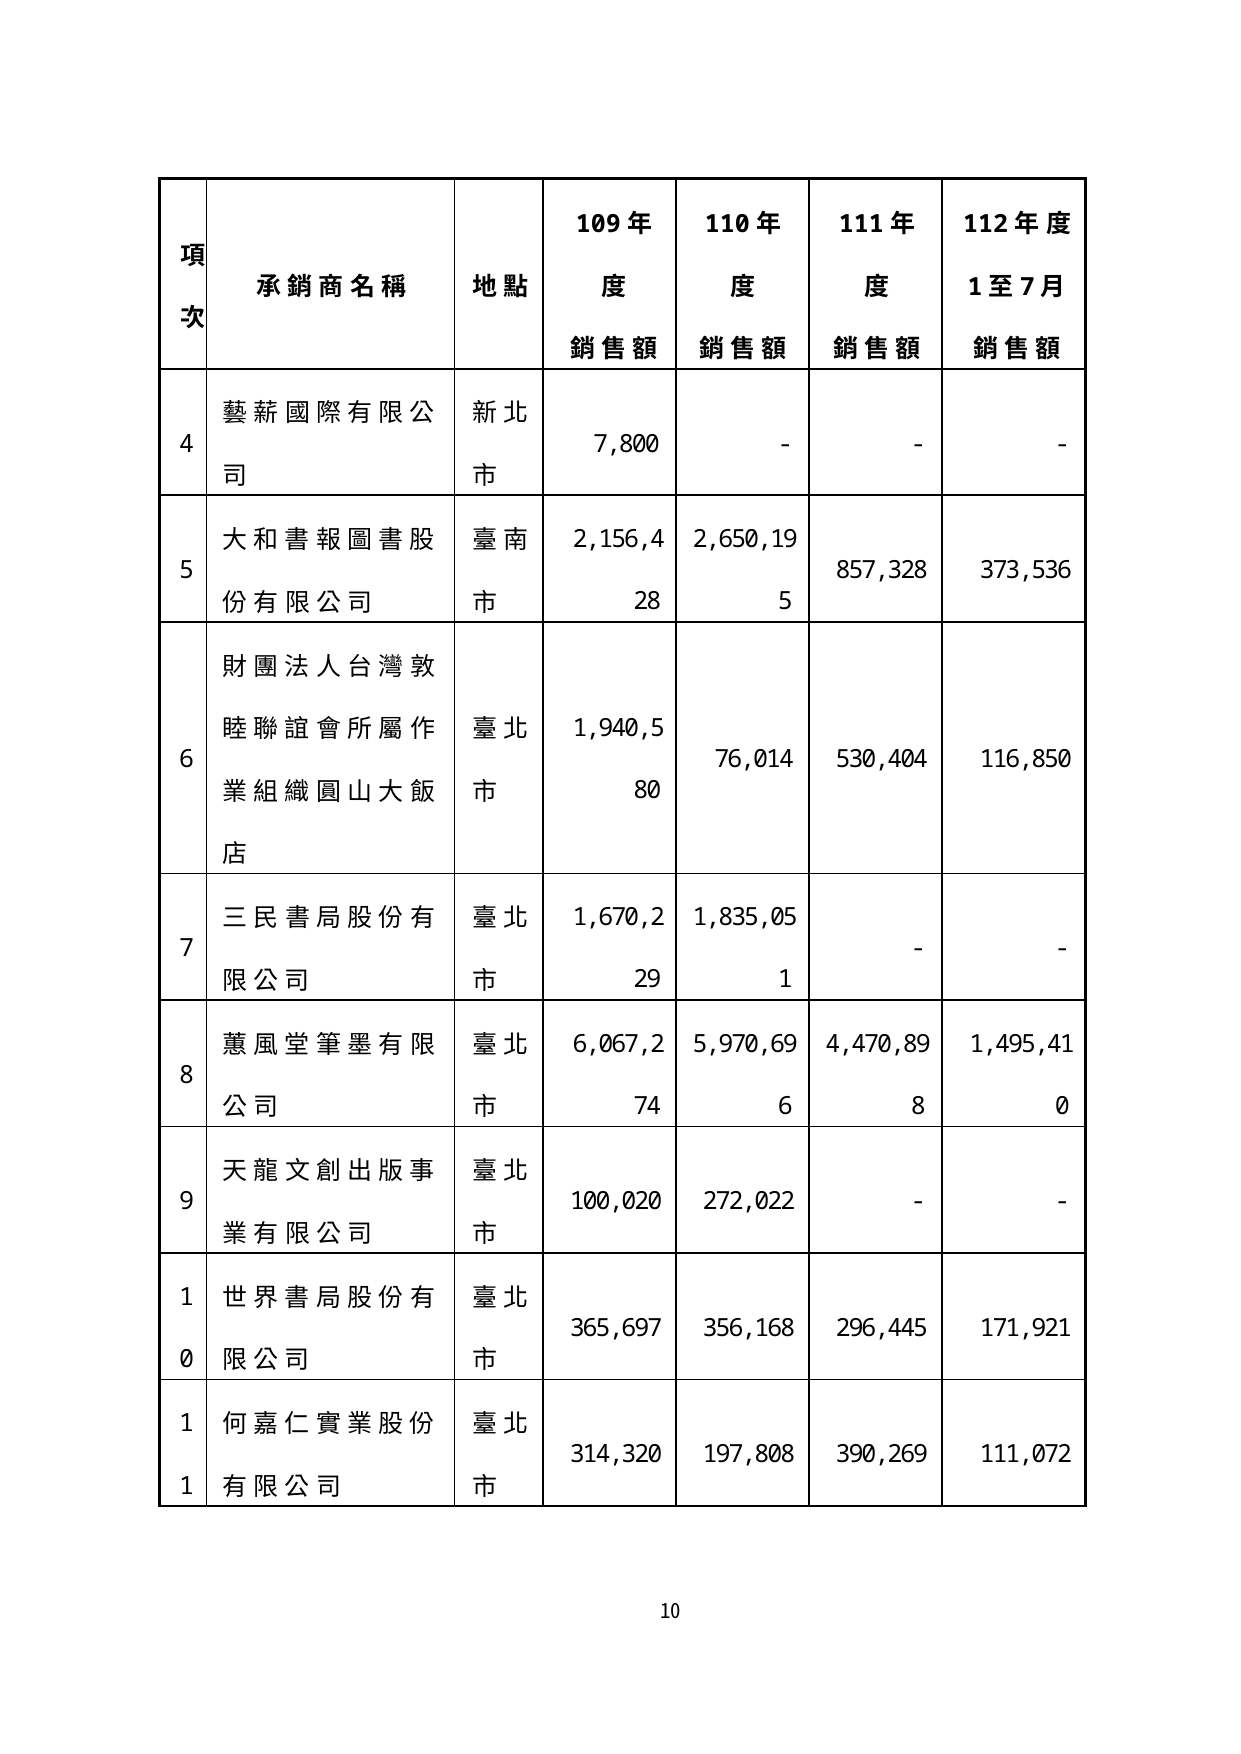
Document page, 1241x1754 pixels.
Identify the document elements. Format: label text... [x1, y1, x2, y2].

table_cell 1,940,580 [544, 623, 675, 872]
table_cell 314,320 [544, 1380, 675, 1505]
table_cell 大和書報圖書股份有限公司 [207, 496, 454, 621]
table_header 112年度 1至7月 銷售額 [943, 180, 1084, 368]
table_cell 116,850 [943, 623, 1084, 872]
table_cell 4,470,898 [810, 1001, 941, 1126]
table_cell 857,328 [810, 496, 941, 621]
table_cell 4 [161, 370, 206, 494]
table_cell 373,536 [943, 496, 1084, 621]
table_cell 8 [161, 1001, 206, 1126]
table_cell - [810, 1127, 941, 1252]
table_cell - [943, 370, 1084, 494]
table_cell 臺北市 [455, 1380, 542, 1505]
table_cell 9 [161, 1127, 206, 1252]
table_cell 藝薪國際有限公司 [207, 370, 454, 494]
table_header 地點 [455, 180, 542, 368]
table_cell 6,067,274 [544, 1001, 675, 1126]
table_cell 296,445 [810, 1254, 941, 1379]
table_cell 530,404 [810, 623, 941, 872]
table_cell 財團法人台灣敦睦聯誼會所屬作業組織圓山大飯店 [207, 623, 454, 872]
table_cell 7,800 [544, 370, 675, 494]
table_cell 何嘉仁實業股份有限公司 [207, 1380, 454, 1505]
table_cell 11 [161, 1380, 206, 1505]
table_header 承銷商名稱 [207, 180, 454, 368]
table_cell 臺南市 [455, 496, 542, 621]
table_cell 1,495,410 [943, 1001, 1084, 1126]
table_cell 新北市 [455, 370, 542, 494]
table_cell 1,835,051 [677, 874, 808, 999]
table_header 109年度 銷售額 [544, 180, 675, 368]
table_cell 272,022 [677, 1127, 808, 1252]
table_cell 臺北市 [455, 1254, 542, 1379]
table_cell - [810, 370, 941, 494]
table_cell 365,697 [544, 1254, 675, 1379]
table_cell 臺北市 [455, 874, 542, 999]
table_cell 171,921 [943, 1254, 1084, 1379]
table_cell 111,072 [943, 1380, 1084, 1505]
table_cell - [810, 874, 941, 999]
table_cell 蕙風堂筆墨有限公司 [207, 1001, 454, 1126]
table_cell 2,650,195 [677, 496, 808, 621]
table_cell - [677, 370, 808, 494]
table_cell 5 [161, 496, 206, 621]
table_cell 臺北市 [455, 1127, 542, 1252]
table_cell 6 [161, 623, 206, 872]
table_cell 390,269 [810, 1380, 941, 1505]
table_cell 356,168 [677, 1254, 808, 1379]
table_cell 10 [161, 1254, 206, 1379]
table_cell 7 [161, 874, 206, 999]
table_header 項次 [161, 180, 206, 368]
table_cell 世界書局股份有限公司 [207, 1254, 454, 1379]
table_cell 76,014 [677, 623, 808, 872]
table_header 111年度 銷售額 [810, 180, 941, 368]
table_cell 臺北市 [455, 1001, 542, 1126]
table_cell 臺北市 [455, 623, 542, 872]
table_cell 5,970,696 [677, 1001, 808, 1126]
table_cell 1,670,229 [544, 874, 675, 999]
table_cell 三民書局股份有限公司 [207, 874, 454, 999]
table_header 110年度 銷售額 [677, 180, 808, 368]
table_cell 100,020 [544, 1127, 675, 1252]
table_cell 天龍文創出版事業有限公司 [207, 1127, 454, 1252]
table_cell - [943, 874, 1084, 999]
table_cell 197,808 [677, 1380, 808, 1505]
table_cell 2,156,428 [544, 496, 675, 621]
table_cell - [943, 1127, 1084, 1252]
